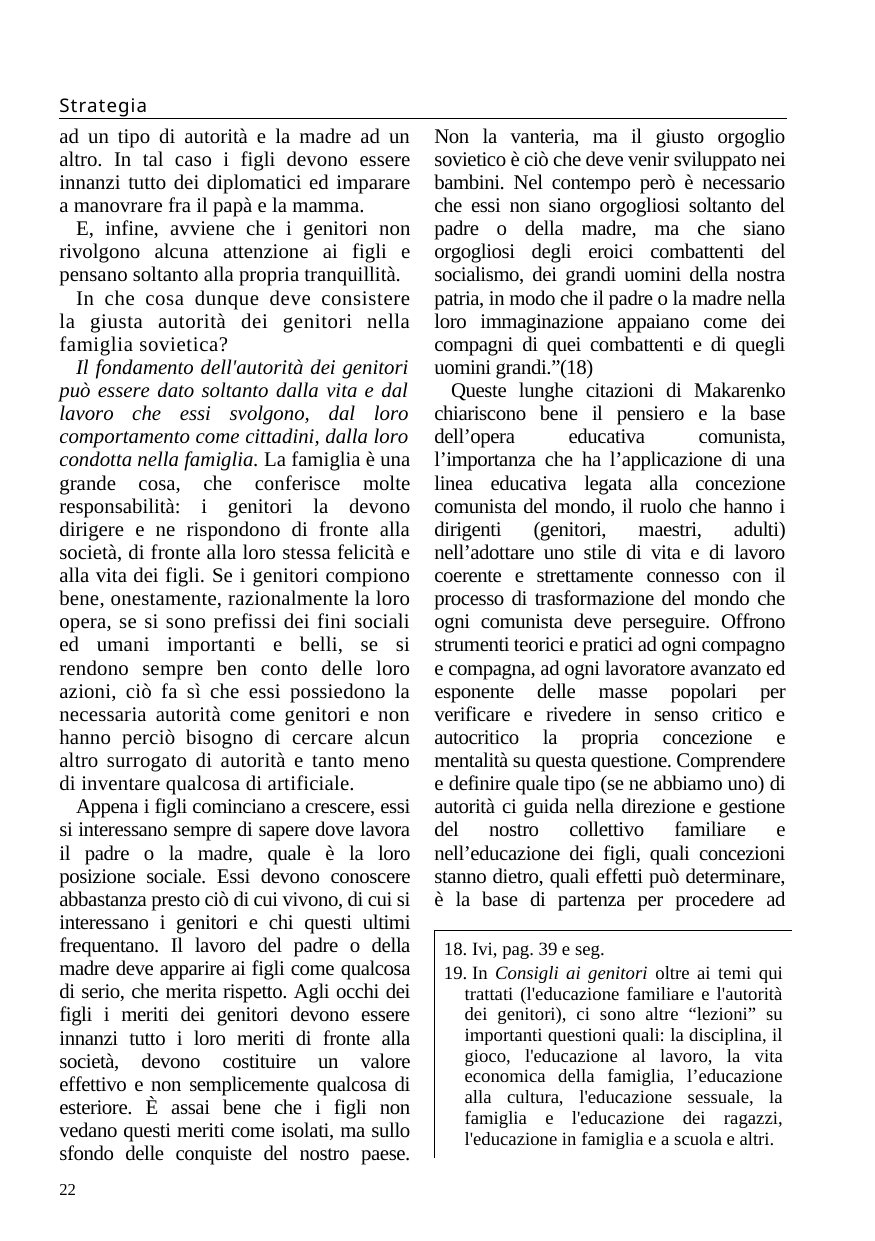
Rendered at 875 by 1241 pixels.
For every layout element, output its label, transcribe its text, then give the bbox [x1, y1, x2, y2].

text 19. In Consigli ai genitori oltre ai temi qui trattati (l'educazione familiare e l'autorità dei genitori), ci sono altre “lezioni” su importanti questioni quali: la disciplina, il gioco, l'educazione al lavoro, la vita economica della famiglia, l’educazione alla cultura, l'educazione sessuale, la famiglia e l'educazione dei ragazzi, l'educazione in famiglia e a scuola e altri. [444, 962, 783, 1149]
text In che cosa dunque deve consistere la giusta autorità dei genitori nella famiglia sovietica? [59, 286, 411, 356]
text Appena i figli cominciano a crescere, essi si interessano sempre di sapere dove lavora il padre o la madre, quale è la loro posizione sociale. Essi devono conoscere abbastanza presto ciò di cui vivono, di cui si interessano i genitori e chi questi ultimi frequentano. Il lavoro del padre o della madre deve apparire ai figli come qualcosa di serio, che merita rispetto. Agli occhi dei figli i meriti dei genitori devono essere innanzi tutto i loro meriti di fronte alla società, devono costituire un valore effettivo e non semplicemente qualcosa di esteriore. È assai bene che i figli non vedano questi meriti come isolati, ma sullo sfondo delle conquiste del nostro paese. [59, 795, 411, 1165]
text E, infine, avviene che i genitori non rivolgono alcuna attenzione ai figli e pensano soltanto alla propria tranquillità. [59, 217, 411, 286]
text Il fondamento dell'autorità dei genitori può essere dato soltanto dalla vita e dal lavoro che essi svolgono, dal loro comportamento come cittadini, dalla loro condotta nella famiglia. La famiglia è una grande cosa, che conferisce molte responsabilità: i genitori la devono dirigere e ne rispondono di fronte alla società, di fronte alla loro stessa felicità e alla vita dei figli. Se i genitori compiono bene, onestamente, razionalmente la loro opera, se si sono prefissi dei fini sociali ed umani importanti e belli, se si rendono sempre ben conto delle loro azioni, ciò fa sì che essi possiedono la necessaria autorità come genitori e non hanno perciò bisogno di cercare alcun altro surrogato di autorità e tanto meno di inventare qualcosa di artificiale. [59, 356, 411, 795]
text Queste lunghe citazioni di Makarenko chiariscono bene il pensiero e la base dell’opera educativa comunista, l’importanza che ha l’applicazione di una linea educativa legata alla concezione comunista del mondo, il ruolo che hanno i dirigenti (genitori, maestri, adulti) nell’adottare uno stile di vita e di lavoro coerente e strettamente connesso con il processo di trasformazione del mondo che ogni comunista deve perseguire. Offrono strumenti teorici e pratici ad ogni compagno e compagna, ad ogni lavoratore avanzato ed esponente delle masse popolari per verificare e rivedere in senso critico e autocritico la propria concezione e mentalità su questa questione. Comprendere e definire quale tipo (se ne abbiamo uno) di autorità ci guida nella direzione e gestione del nostro collettivo familiare e nell’educazione dei figli, quali concezioni stanno dietro, quali effetti può determinare, è la base di partenza per procedere ad [434, 379, 786, 911]
text 18. Ivi, pag. 39 e seg. [444, 939, 783, 959]
text ad un tipo di autorità e la madre ad un altro. In tal caso i figli devono essere innanzi tutto dei diplomatici ed imparare a manovrare fra il papà e la mamma. [59, 119, 411, 217]
text Strategia [59, 92, 787, 118]
text Non la vanteria, ma il giusto orgoglio sovietico è ciò che deve venir sviluppato nei bambini. Nel contempo però è necessario che essi non siano orgogliosi soltanto del padre o della madre, ma che siano orgogliosi degli eroici combattenti del socialismo, dei grandi uomini della nostra patria, in modo che il padre o la madre nella loro immaginazione appaiano come dei compagni di quei combattenti e di quegli uomini grandi.”(18) [434, 119, 786, 379]
